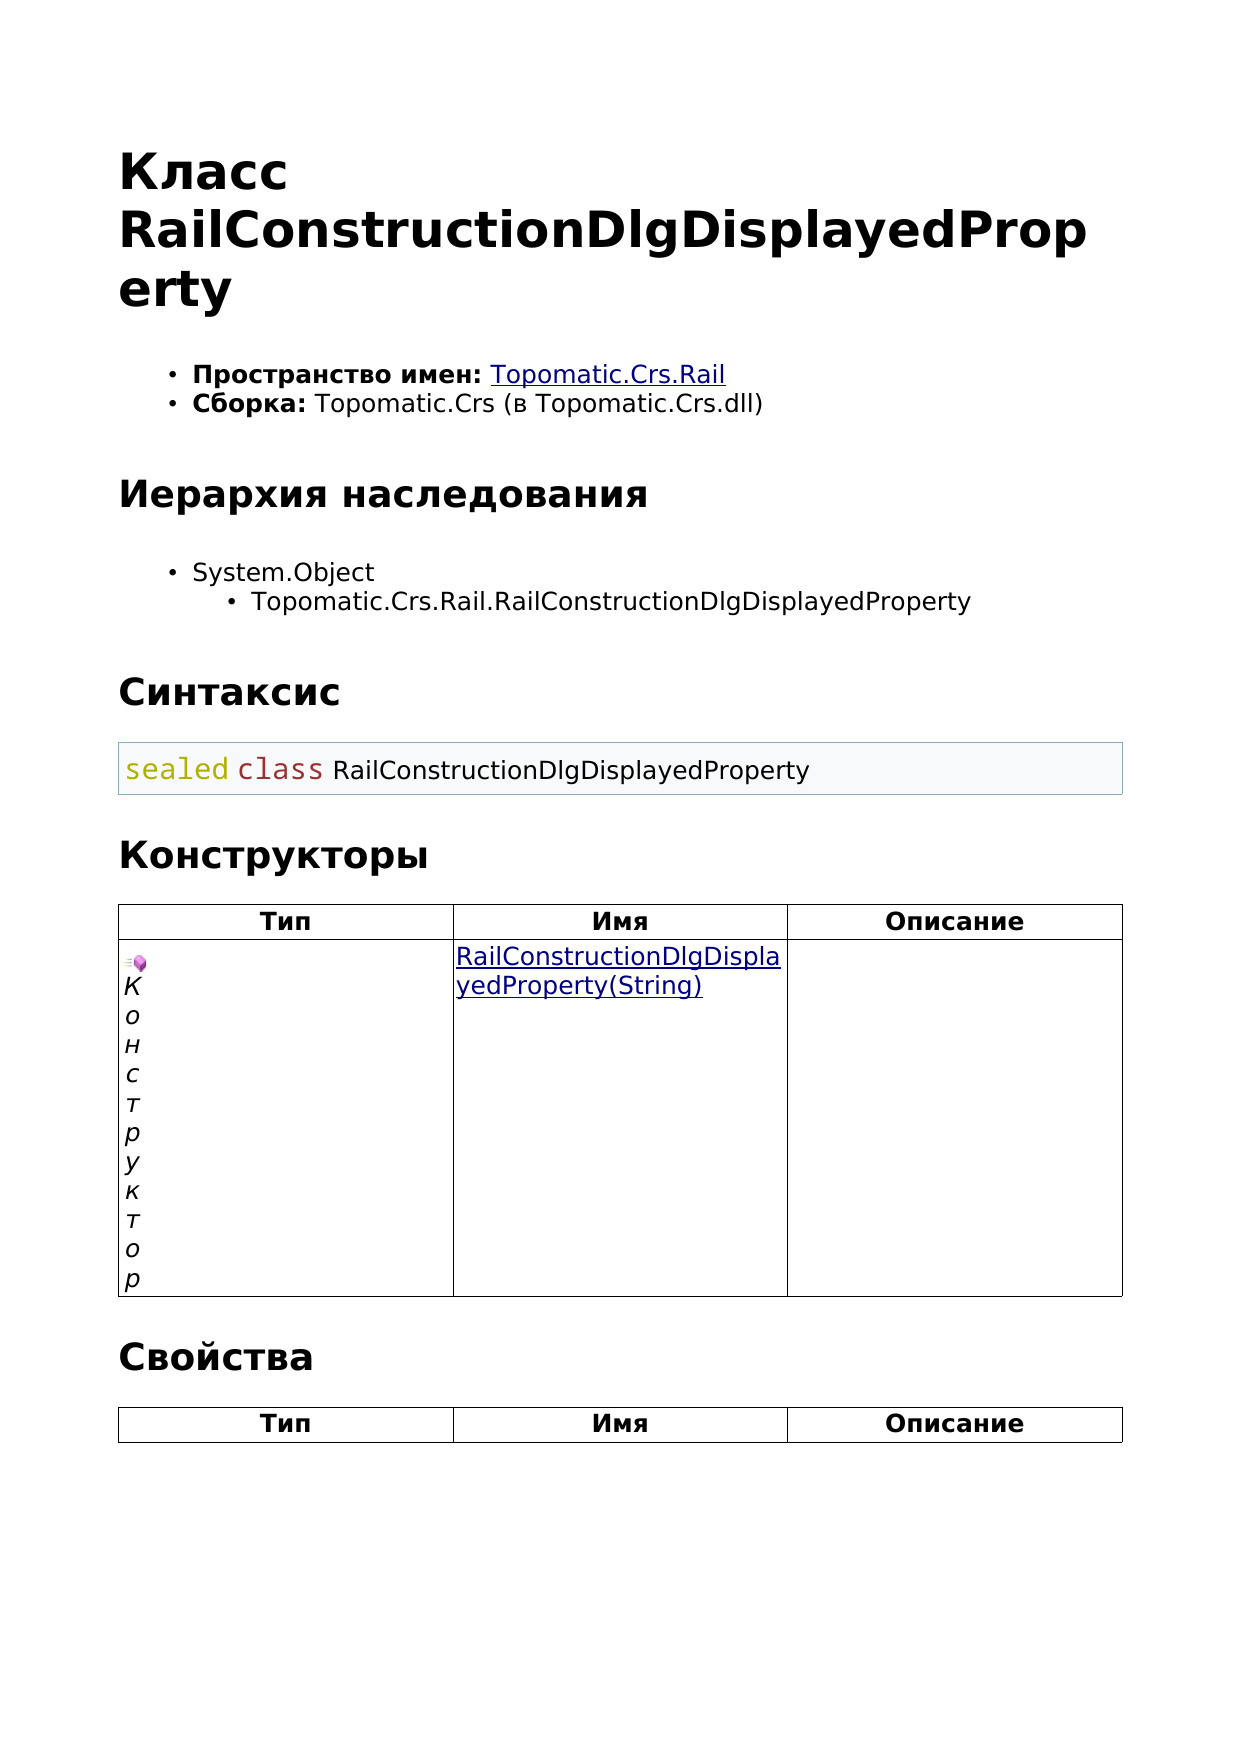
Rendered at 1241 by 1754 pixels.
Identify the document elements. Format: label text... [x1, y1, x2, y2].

picture [121, 955, 147, 972]
list System.Object [177, 558, 1122, 587]
table_cell RailConstructionDlgDisplayedProperty(String) [454, 940, 787, 1296]
list Topomatic.Crs.Rail.RailConstructionDlgDisplayedProperty [236, 587, 1122, 617]
table_cell [788, 940, 1122, 1296]
list Пространство имен: Topomatic.Crs.Rail [177, 360, 1122, 389]
table_header Описание [788, 905, 1122, 939]
subtitle Синтаксис [118, 671, 1122, 715]
subtitle Конструкторы [118, 833, 1122, 877]
table_header Имя [454, 905, 787, 939]
table_header Описание [788, 1408, 1122, 1442]
table_header sealed class RailConstructionDlgDisplayedProperty [119, 743, 1122, 793]
table_header Тип [119, 905, 453, 939]
table_cell [119, 940, 453, 1296]
table_header Имя [454, 1408, 787, 1442]
table_header Тип [119, 1408, 453, 1442]
subtitle Свойства [118, 1336, 1122, 1379]
subtitle Иерархия наследования [118, 473, 1122, 516]
subtitle Класс RailConstructionDlgDisplayedProperty [118, 143, 1122, 318]
list Сборка: Topomatic.Crs (в Topomatic.Crs.dll) [177, 389, 1122, 418]
